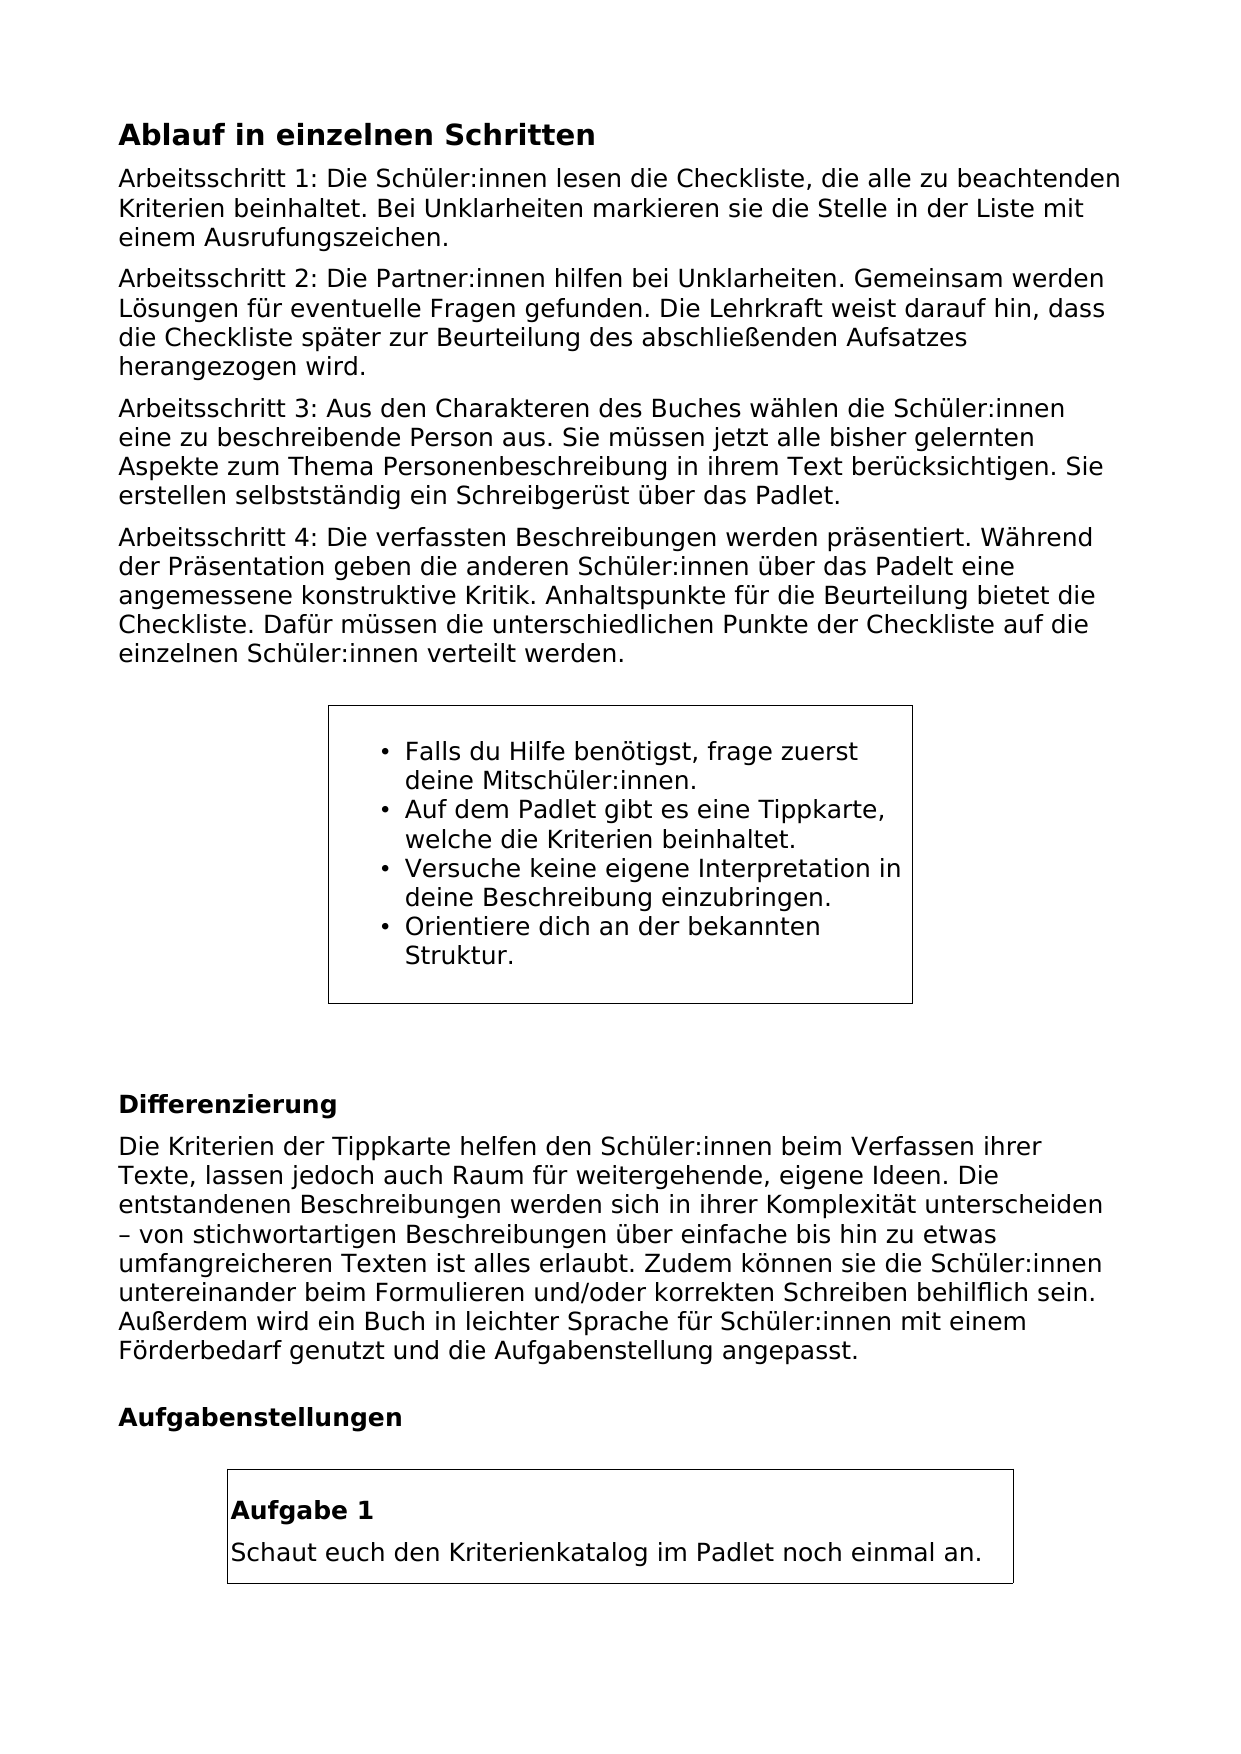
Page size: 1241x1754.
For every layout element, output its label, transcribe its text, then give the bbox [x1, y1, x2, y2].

text Arbeitsschritt 1: Die Schüler:innen lesen die Checkliste, die alle zu beachtenden Kriterien beinhaltet. Bei Unklarheiten markieren sie die Stelle in der Liste mit einem Ausrufungszeichen. [118, 164, 1122, 252]
table_header Falls du Hilfe benötigst, frage zuerst deine Mitschüler:innen. Auf dem Padlet gibt es eine Tippkarte, welche die Kriterien beinhaltet. Versuche keine eigene Interpretation in deine Beschreibung einzubringen. Orientiere dich an der bekannten Struktur. [329, 706, 912, 1003]
table_header Aufgabe 1 Schaut euch den Kriterienkatalog im Padlet noch einmal an. [228, 1470, 1013, 1583]
text Arbeitsschritt 2: Die Partner:innen hilfen bei Unklarheiten. Gemeinsam werden Lösungen für eventuelle Fragen gefunden. Die Lehrkraft weist darauf hin, dass die Checkliste später zur Beurteilung des abschließenden Aufsatzes herangezogen wird. [118, 264, 1122, 381]
subtitle Differenzierung [118, 1091, 1122, 1120]
subtitle Aufgabenstellungen [118, 1403, 1122, 1432]
text Arbeitsschritt 3: Aus den Charakteren des Buches wählen die Schüler:innen eine zu beschreibende Person aus. Sie müssen jetzt alle bisher gelernten Aspekte zum Thema Personenbeschreibung in ihrem Text berücksichtigen. Sie erstellen selbstständig ein Schreibgerüst über das Padlet. [118, 394, 1122, 510]
text Arbeitsschritt 4: Die verfassten Beschreibungen werden präsentiert. Während der Präsentation geben die anderen Schüler:innen über das Padelt eine angemessene konstruktive Kritik. Anhaltspunkte für die Beurteilung bietet die Checkliste. Dafür müssen die unterschiedlichen Punkte der Checkliste auf die einzelnen Schüler:innen verteilt werden. [118, 523, 1122, 669]
text Die Kriterien der Tippkarte helfen den Schüler:innen beim Verfassen ihrer Texte, lassen jedoch auch Raum für weitergehende, eigene Ideen. Die entstandenen Beschreibungen werden sich in ihrer Komplexität unterscheiden – von stichwortartigen Beschreibungen über einfache bis hin zu etwas umfangreicheren Texten ist alles erlaubt. Zudem können sie die Schüler:innen untereinander beim Formulieren und/oder korrekten Schreiben behilflich sein. Außerdem wird ein Buch in leichter Sprache für Schüler:innen mit einem Förderbedarf genutzt und die Aufgabenstellung angepasst. [118, 1132, 1122, 1366]
subtitle Ablauf in einzelnen Schritten [118, 118, 1122, 152]
